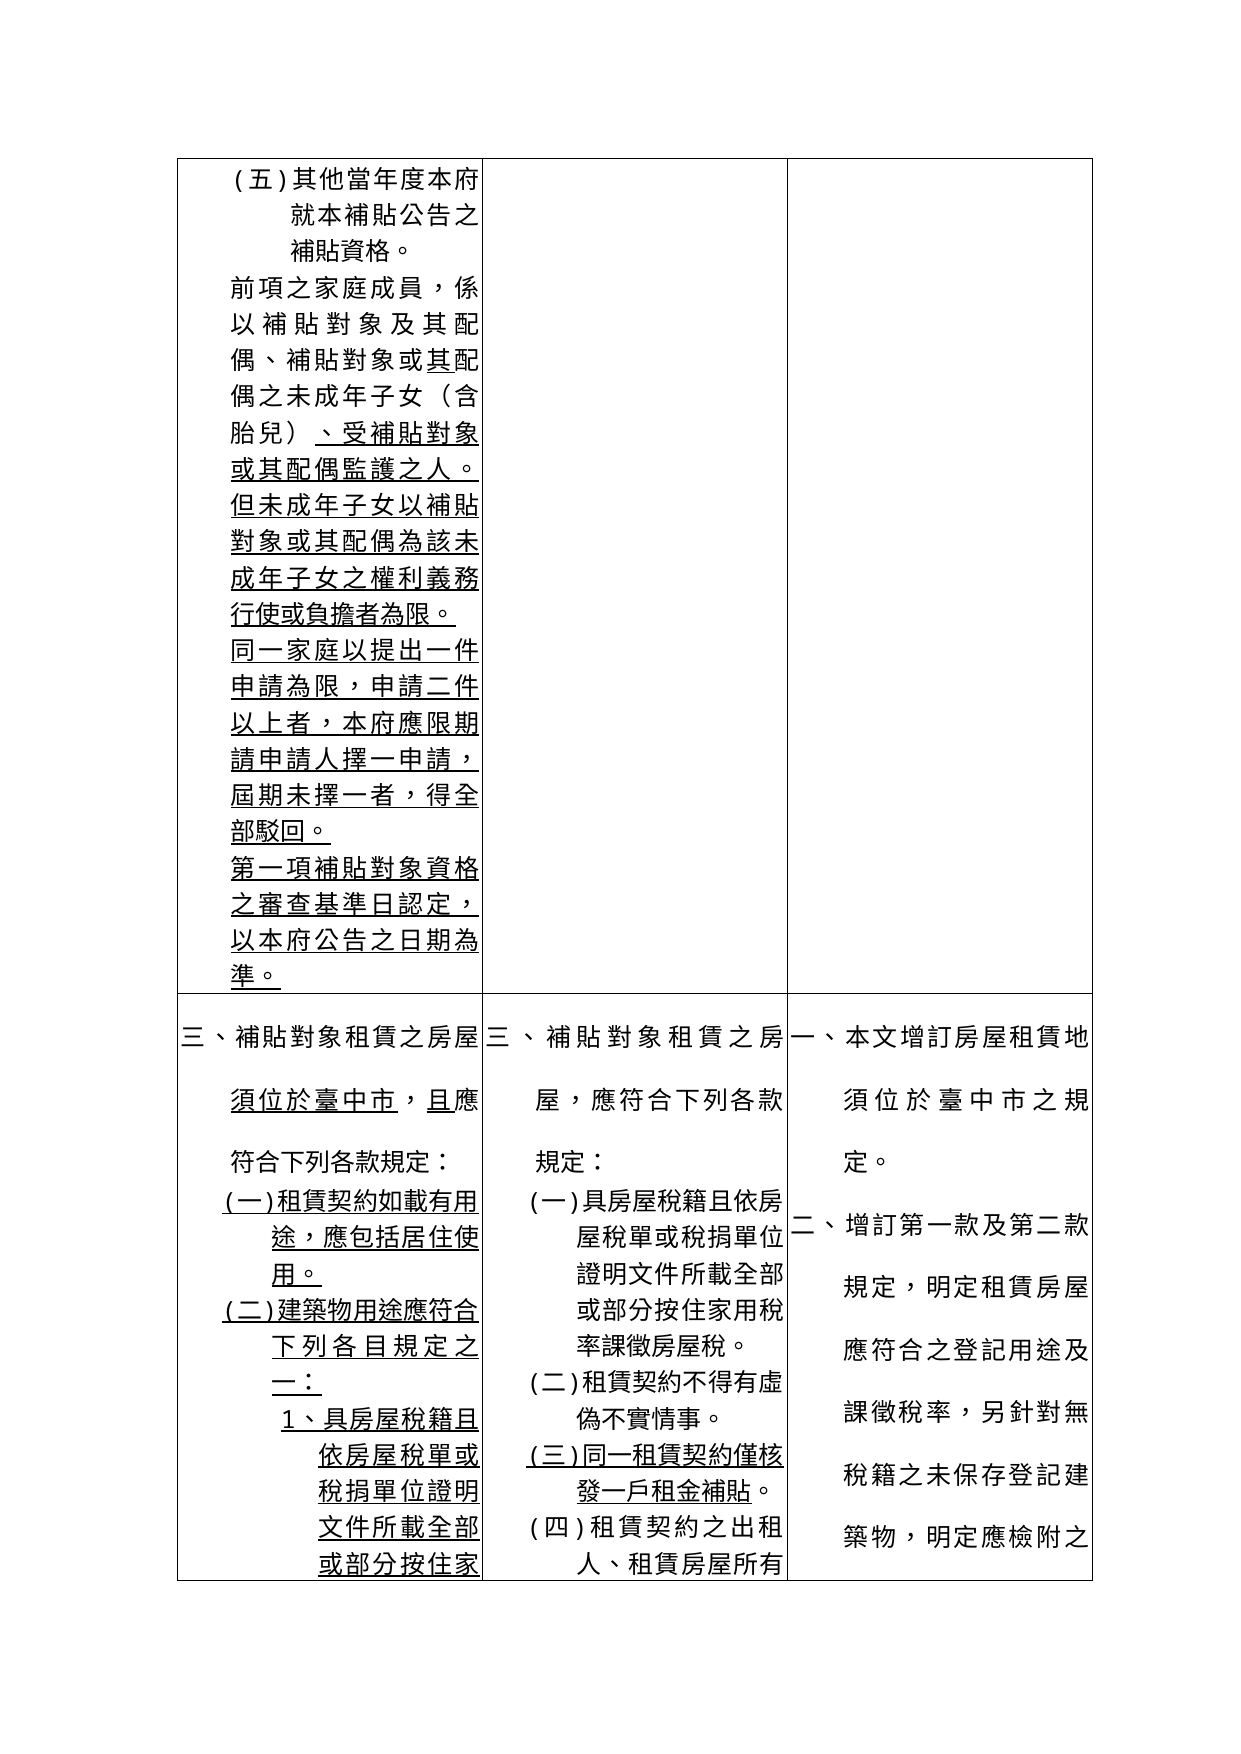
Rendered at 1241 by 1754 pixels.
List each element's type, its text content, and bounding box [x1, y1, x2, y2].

table_cell 三、補貼對象租賃之房屋，應符合下列各款規定： (一)具房屋稅籍且依房屋稅單或稅捐單位證明文件所載全部或部分按住家用稅率課徵房屋稅。 (二)租賃契約不得有虛偽不實情事。 (三)同一租賃契約僅核發一戶租金補貼。 (四)租賃契約之出租人、租賃房屋所有 [483, 994, 787, 1580]
table_cell [483, 159, 787, 993]
table_cell [788, 159, 1092, 993]
table_cell 三、補貼對象租賃之房屋須位於臺中市，且應符合下列各款規定： (一)租賃契約如載有用途，應包括居住使用。 (二)建築物用途應符合下列各目規定之一： 1、具房屋稅籍且依房屋稅單或稅捐單位證明文件所載全部或部分按住家 [178, 994, 482, 1580]
table_cell 一、本文增訂房屋租賃地須位於臺中市之規定。 二、增訂第一款及第二款規定，明定租賃房屋應符合之登記用途及課徵稅率，另針對無稅籍之未保存登記建築物，明定應檢附之 [788, 994, 1092, 1580]
table_cell (五)其他當年度本府就本補貼公告之補貼資格。 前項之家庭成員，係以補貼對象及其配偶、補貼對象或其配偶之未成年子女（含胎兒）、受補貼對象或其配偶監護之人。但未成年子女以補貼對象或其配偶為該未成年子女之權利義務行使或負擔者為限。 同一家庭以提出一件申請為限，申請二件以上者，本府應限期請申請人擇一申請，屆期未擇一者，得全部駁回。 第一項補貼對象資格之審查基準日認定，以本府公告之日期為準。 [178, 159, 482, 993]
